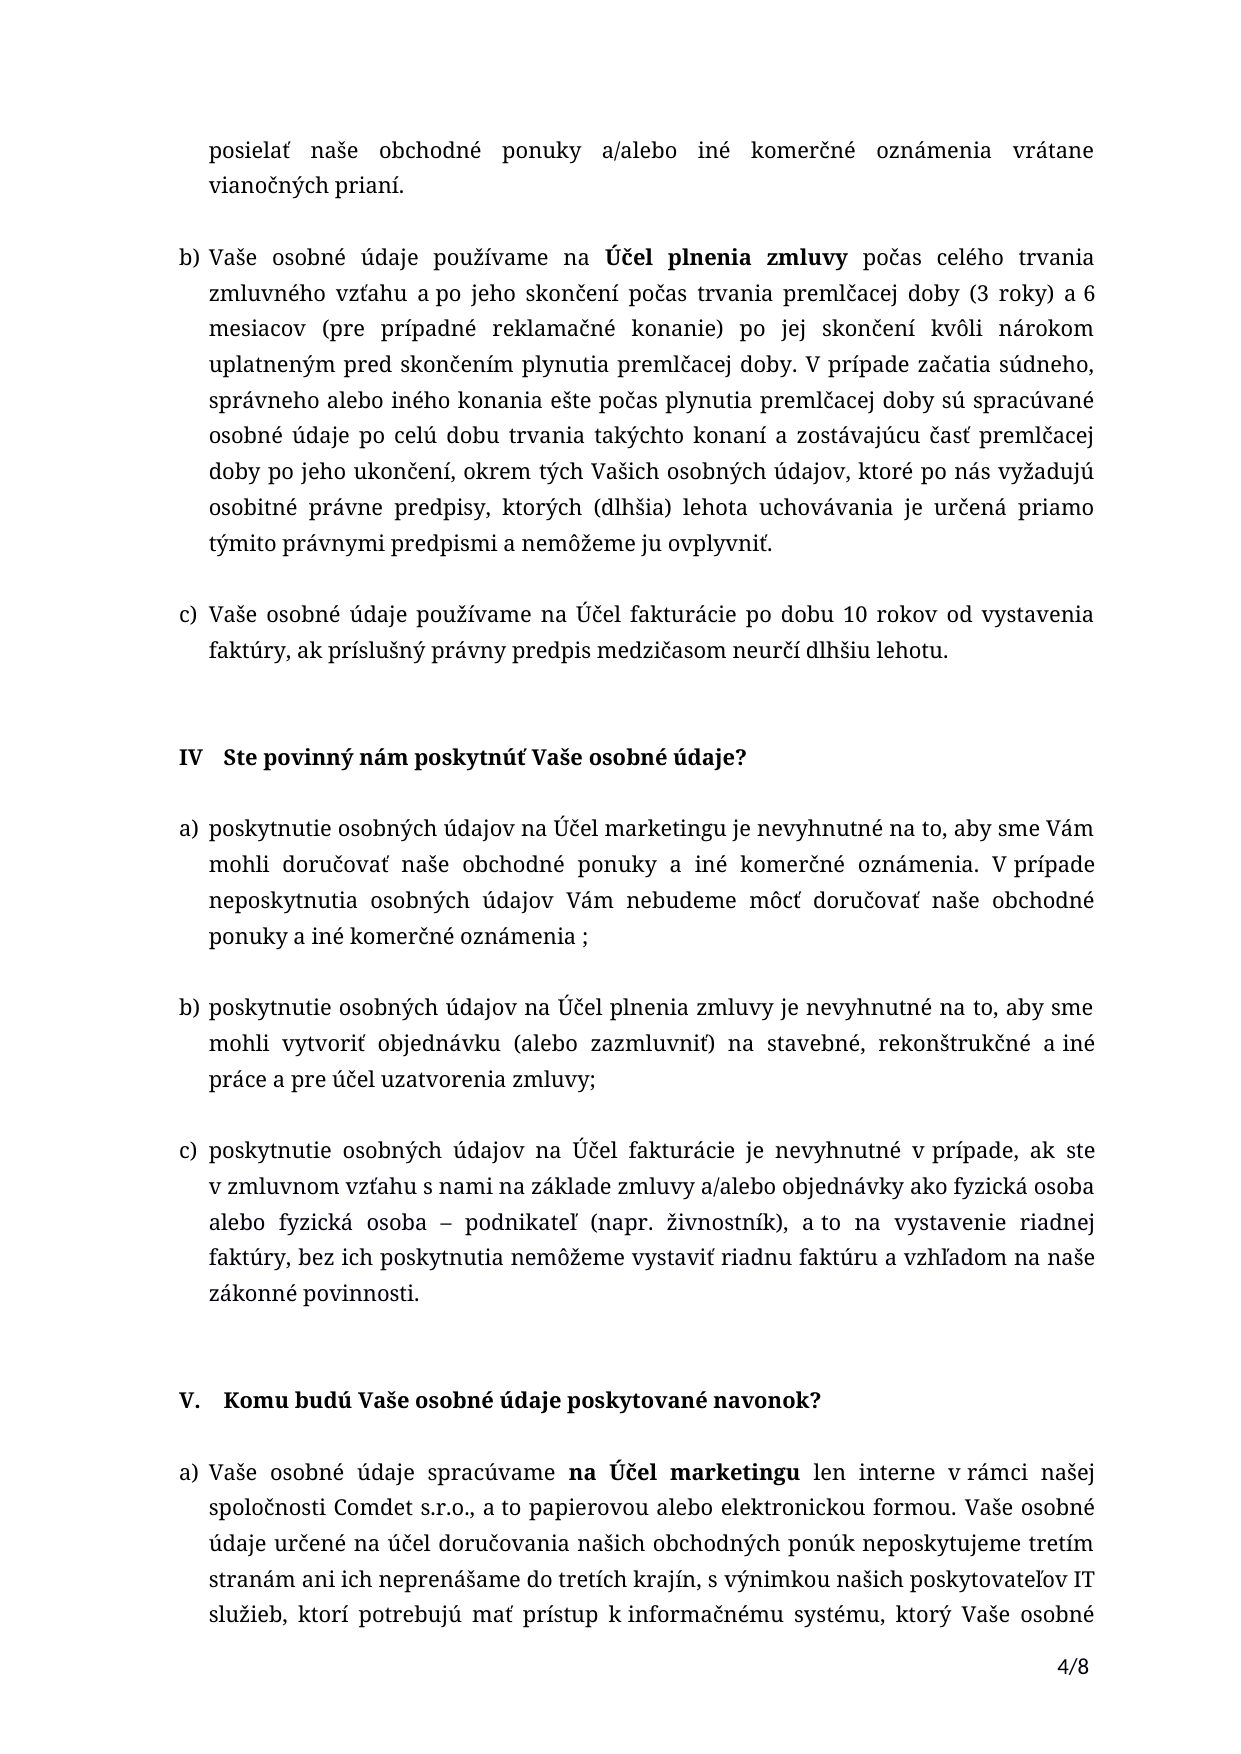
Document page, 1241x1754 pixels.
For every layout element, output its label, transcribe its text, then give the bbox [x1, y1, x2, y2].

text c) Vaše osobné údaje používame na Účel fakturácie po dobu 10 rokov od vystavenia faktúry, ak príslušný právny predpis medzičasom neurčí dlhšiu lehotu. [179, 599, 1095, 664]
text IV Ste povinný nám poskytnúť Vaše osobné údaje? [179, 742, 1095, 772]
text b) Vaše osobné údaje používame na Účel plnenia zmluvy počas celého trvania zmluvného vzťahu a po jeho skončení počas trvania premlčacej doby (3 roky) a 6 mesiacov (pre prípadné reklamačné konanie) po jej skončení kvôli nárokom uplatneným pred skončením plynutia premlčacej doby. V prípade začatia súdneho, správneho alebo iného konania ešte počas plynutia premlčacej doby sú spracúvané osobné údaje po celú dobu trvania takýchto konaní a zostávajúcu časť premlčacej doby po jeho ukončení, okrem tých Vašich osobných údajov, ktoré po nás vyžadujú osobitné právne predpisy, ktorých (dlhšia) lehota uchovávania je určená priamo týmito právnymi predpismi a nemôžeme ju ovplyvniť. [179, 242, 1095, 557]
text a) poskytnutie osobných údajov na Účel marketingu je nevyhnutné na to, aby sme Vám mohli doručovať naše obchodné ponuky a iné komerčné oznámenia. V prípade neposkytnutia osobných údajov Vám nebudeme môcť doručovať naše obchodné ponuky a iné komerčné oznámenia ; [179, 813, 1095, 950]
text b) poskytnutie osobných údajov na Účel plnenia zmluvy je nevyhnutné na to, aby sme mohli vytvoriť objednávku (alebo zazmluvniť) na stavebné, rekonštrukčné a iné práce a pre účel uzatvorenia zmluvy; [179, 992, 1095, 1093]
text V. Komu budú Vaše osobné údaje poskytované navonok? [179, 1385, 1095, 1415]
text c) poskytnutie osobných údajov na Účel fakturácie je nevyhnutné v prípade, ak ste v zmluvnom vzťahu s nami na základe zmluvy a/alebo objednávky ako fyzická osoba alebo fyzická osoba – podnikateľ (napr. živnostník), a to na vystavenie riadnej faktúry, bez ich poskytnutia nemôžeme vystaviť riadnu faktúru a vzhľadom na naše zákonné povinnosti. [179, 1135, 1095, 1308]
text a) Vaše osobné údaje spracúvame na Účel marketingu len interne v rámci našej spoločnosti Comdet s.r.o., a to papierovou alebo elektronickou formou. Vaše osobné údaje určené na účel doručovania našich obchodných ponúk neposkytujeme tretím stranám ani ich neprenášame do tretích krajín, s výnimkou našich poskytovateľov IT služieb, ktorí potrebujú mať prístup k informačnému systému, ktorý Vaše osobné [179, 1457, 1095, 1629]
text posielať naše obchodné ponuky a/alebo iné komerčné oznámenia vrátane vianočných prianí. [179, 134, 1095, 200]
